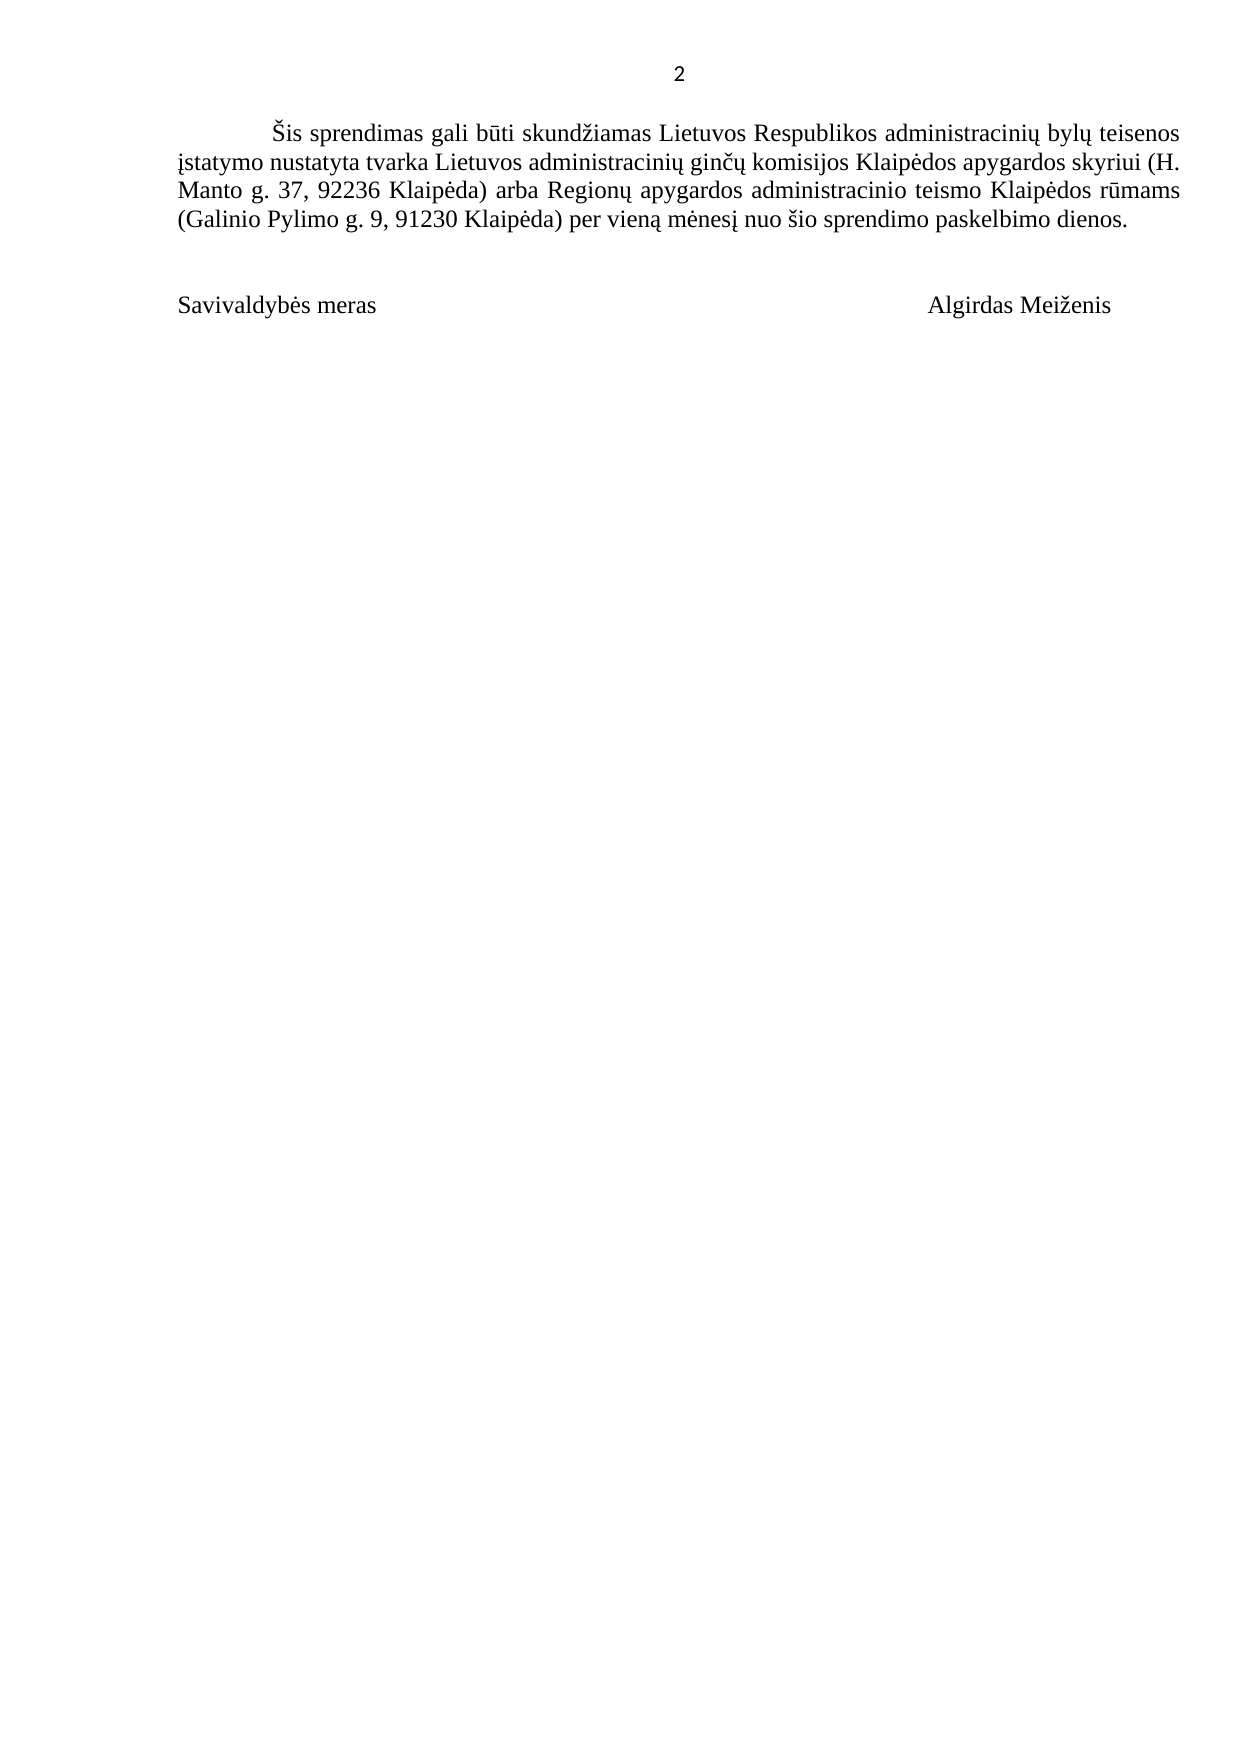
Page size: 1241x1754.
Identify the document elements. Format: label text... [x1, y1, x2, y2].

text Savivaldybės meras Algirdas Meiženis [177, 291, 1181, 319]
text Šis sprendimas gali būti skundžiamas Lietuvos Respublikos administracinių bylų teisenos įstatymo nustatyta tvarka Lietuvos administracinių ginčų komisijos Klaipėdos apygardos skyriui (H. Manto g. 37, 92236 Klaipėda) arba Regionų apygardos administracinio teismo Klaipėdos rūmams (Galinio Pylimo g. 9, 91230 Klaipėda) per vieną mėnesį nuo šio sprendimo paskelbimo dienos. [177, 118, 1181, 233]
